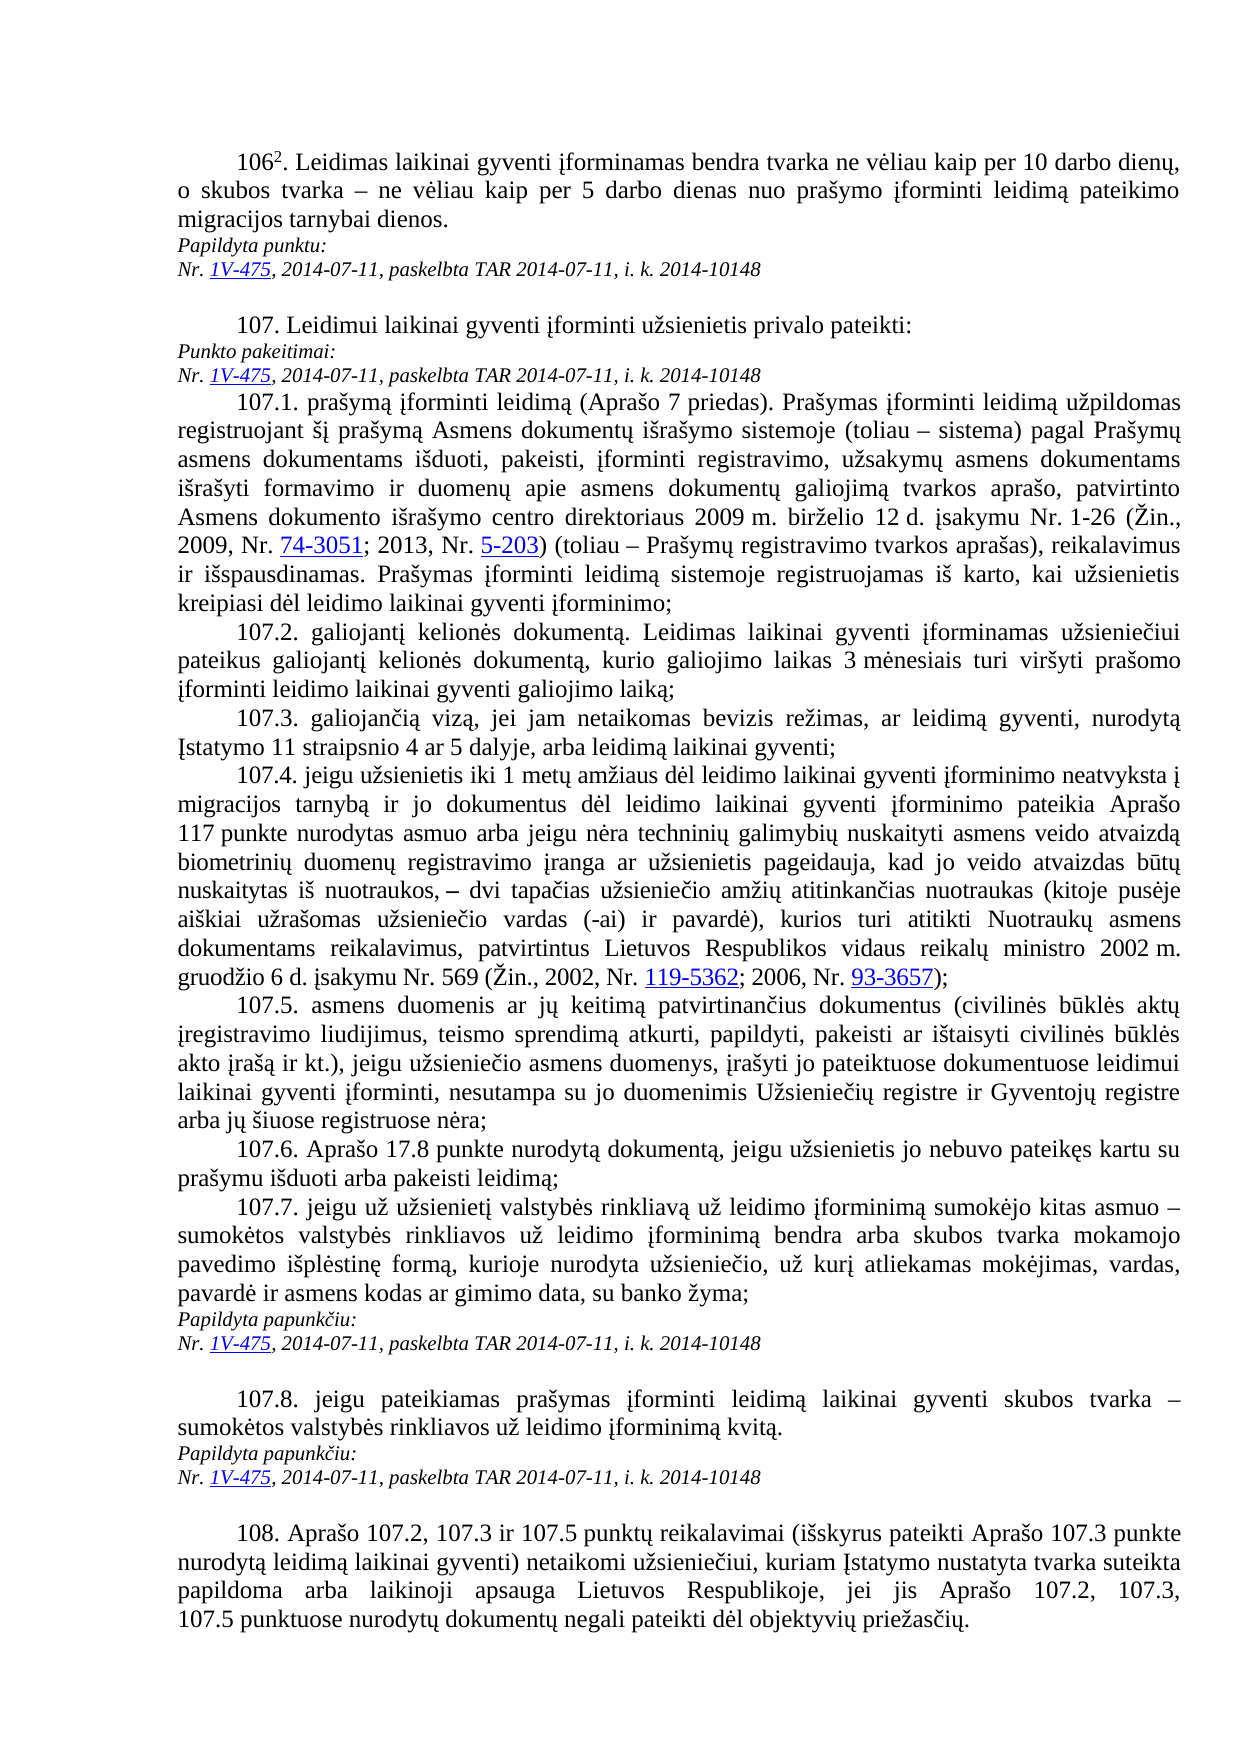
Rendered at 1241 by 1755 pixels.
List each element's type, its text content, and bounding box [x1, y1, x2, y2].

text Nr. 1V-475, 2014-07-11, paskelbta TAR 2014-07-11, i. k. 2014-10148 [177, 1331, 1181, 1355]
text Nr. 1V-475, 2014-07-11, paskelbta TAR 2014-07-11, i. k. 2014-10148 [177, 363, 1181, 387]
text 107.8. jeigu pateikiamas prašymas įforminti leidimą laikinai gyventi skubos tvarka – sumokėtos valstybės rinkliavos už leidimo įforminimą kvitą. [177, 1384, 1181, 1441]
text Papildyta papunkčiu: [177, 1441, 1181, 1465]
text 1062. Leidimas laikinai gyventi įforminamas bendra tvarka ne vėliau kaip per 10 darbo dienų, o skubos tvarka – ne vėliau kaip per 5 darbo dienas nuo prašymo įforminti leidimą pateikimo migracijos tarnybai dienos. [177, 147, 1181, 233]
text 107.2. galiojantį kelionės dokumentą. Leidimas laikinai gyventi įforminamas užsieniečiui pateikus galiojantį kelionės dokumentą, kurio galiojimo laikas 3 mėnesiais turi viršyti prašomo įforminti leidimo laikinai gyventi galiojimo laiką; [177, 617, 1181, 703]
text Papildyta punktu: [177, 233, 1181, 257]
text Punkto pakeitimai: [177, 339, 1181, 363]
text 107.5. asmens duomenis ar jų keitimą patvirtinančius dokumentus (civilinės būklės aktų įregistravimo liudijimus, teismo sprendimą atkurti, papildyti, pakeisti ar ištaisyti civilinės būklės akto įrašą ir kt.), jeigu užsieniečio asmens duomenys, įrašyti jo pateiktuose dokumentuose leidimui laikinai gyventi įforminti, nesutampa su jo duomenimis Užsieniečių registre ir Gyventojų registre arba jų šiuose registruose nėra; [177, 991, 1181, 1134]
text 107.7. jeigu už užsienietį valstybės rinkliavą už leidimo įforminimą sumokėjo kitas asmuo – sumokėtos valstybės rinkliavos už leidimo įforminimą bendra arba skubos tvarka mokamojo pavedimo išplėstinę formą, kurioje nurodyta užsieniečio, už kurį atliekamas mokėjimas, vardas, pavardė ir asmens kodas ar gimimo data, su banko žyma; [177, 1192, 1181, 1307]
text 107.6. Aprašo 17.8 punkte nurodytą dokumentą, jeigu užsienietis jo nebuvo pateikęs kartu su prašymu išduoti arba pakeisti leidimą; [177, 1134, 1181, 1192]
text 108. Aprašo 107.2, 107.3 ir 107.5 punktų reikalavimai (išskyrus pateikti Aprašo 107.3 punkte nurodytą leidimą laikinai gyventi) netaikomi užsieniečiui, kuriam Įstatymo nustatyta tvarka suteikta papildoma arba laikinoji apsauga Lietuvos Respublikoje, jei jis Aprašo 107.2, 107.3, 107.5 punktuose nurodytų dokumentų negali pateikti dėl objektyvių priežasčių. [177, 1518, 1181, 1633]
text Nr. 1V-475, 2014-07-11, paskelbta TAR 2014-07-11, i. k. 2014-10148 [177, 1465, 1181, 1489]
text Nr. 1V-475, 2014-07-11, paskelbta TAR 2014-07-11, i. k. 2014-10148 [177, 257, 1181, 281]
text 107. Leidimui laikinai gyventi įforminti užsienietis privalo pateikti: [177, 310, 1181, 339]
text 107.4. jeigu užsienietis iki 1 metų amžiaus dėl leidimo laikinai gyventi įforminimo neatvyksta į migracijos tarnybą ir jo dokumentus dėl leidimo laikinai gyventi įforminimo pateikia Aprašo 117 punkte nurodytas asmuo arba jeigu nėra techninių galimybių nuskaityti asmens veido atvaizdą biometrinių duomenų registravimo įranga ar užsienietis pageidauja, kad jo veido atvaizdas būtų nuskaitytas iš nuotraukos, – dvi tapačias užsieniečio amžių atitinkančias nuotraukas (kitoje pusėje aiškiai užrašomas užsieniečio vardas (-ai) ir pavardė), kurios turi atitikti Nuotraukų asmens dokumentams reikalavimus, patvirtintus Lietuvos Respublikos vidaus reikalų ministro 2002 m. gruodžio 6 d. įsakymu Nr. 569 (Žin., 2002, Nr. 119-5362; 2006, Nr. 93-3657); [177, 761, 1181, 991]
text Papildyta papunkčiu: [177, 1307, 1181, 1331]
text 107.1. prašymą įforminti leidimą (Aprašo 7 priedas). Prašymas įforminti leidimą užpildomas registruojant šį prašymą Asmens dokumentų išrašymo sistemoje (toliau – sistema) pagal Prašymų asmens dokumentams išduoti, pakeisti, įforminti registravimo, užsakymų asmens dokumentams išrašyti formavimo ir duomenų apie asmens dokumentų galiojimą tvarkos aprašo, patvirtinto Asmens dokumento išrašymo centro direktoriaus 2009 m. birželio 12 d. įsakymu Nr. 1-26 (Žin., 2009, Nr. 74-3051; 2013, Nr. 5-203) (toliau – Prašymų registravimo tvarkos aprašas), reikalavimus ir išspausdinamas. Prašymas įforminti leidimą sistemoje registruojamas iš karto, kai užsienietis kreipiasi dėl leidimo laikinai gyventi įforminimo; [177, 387, 1181, 617]
text 107.3. galiojančią vizą, jei jam netaikomas bevizis režimas, ar leidimą gyventi, nurodytą Įstatymo 11 straipsnio 4 ar 5 dalyje, arba leidimą laikinai gyventi; [177, 703, 1181, 761]
